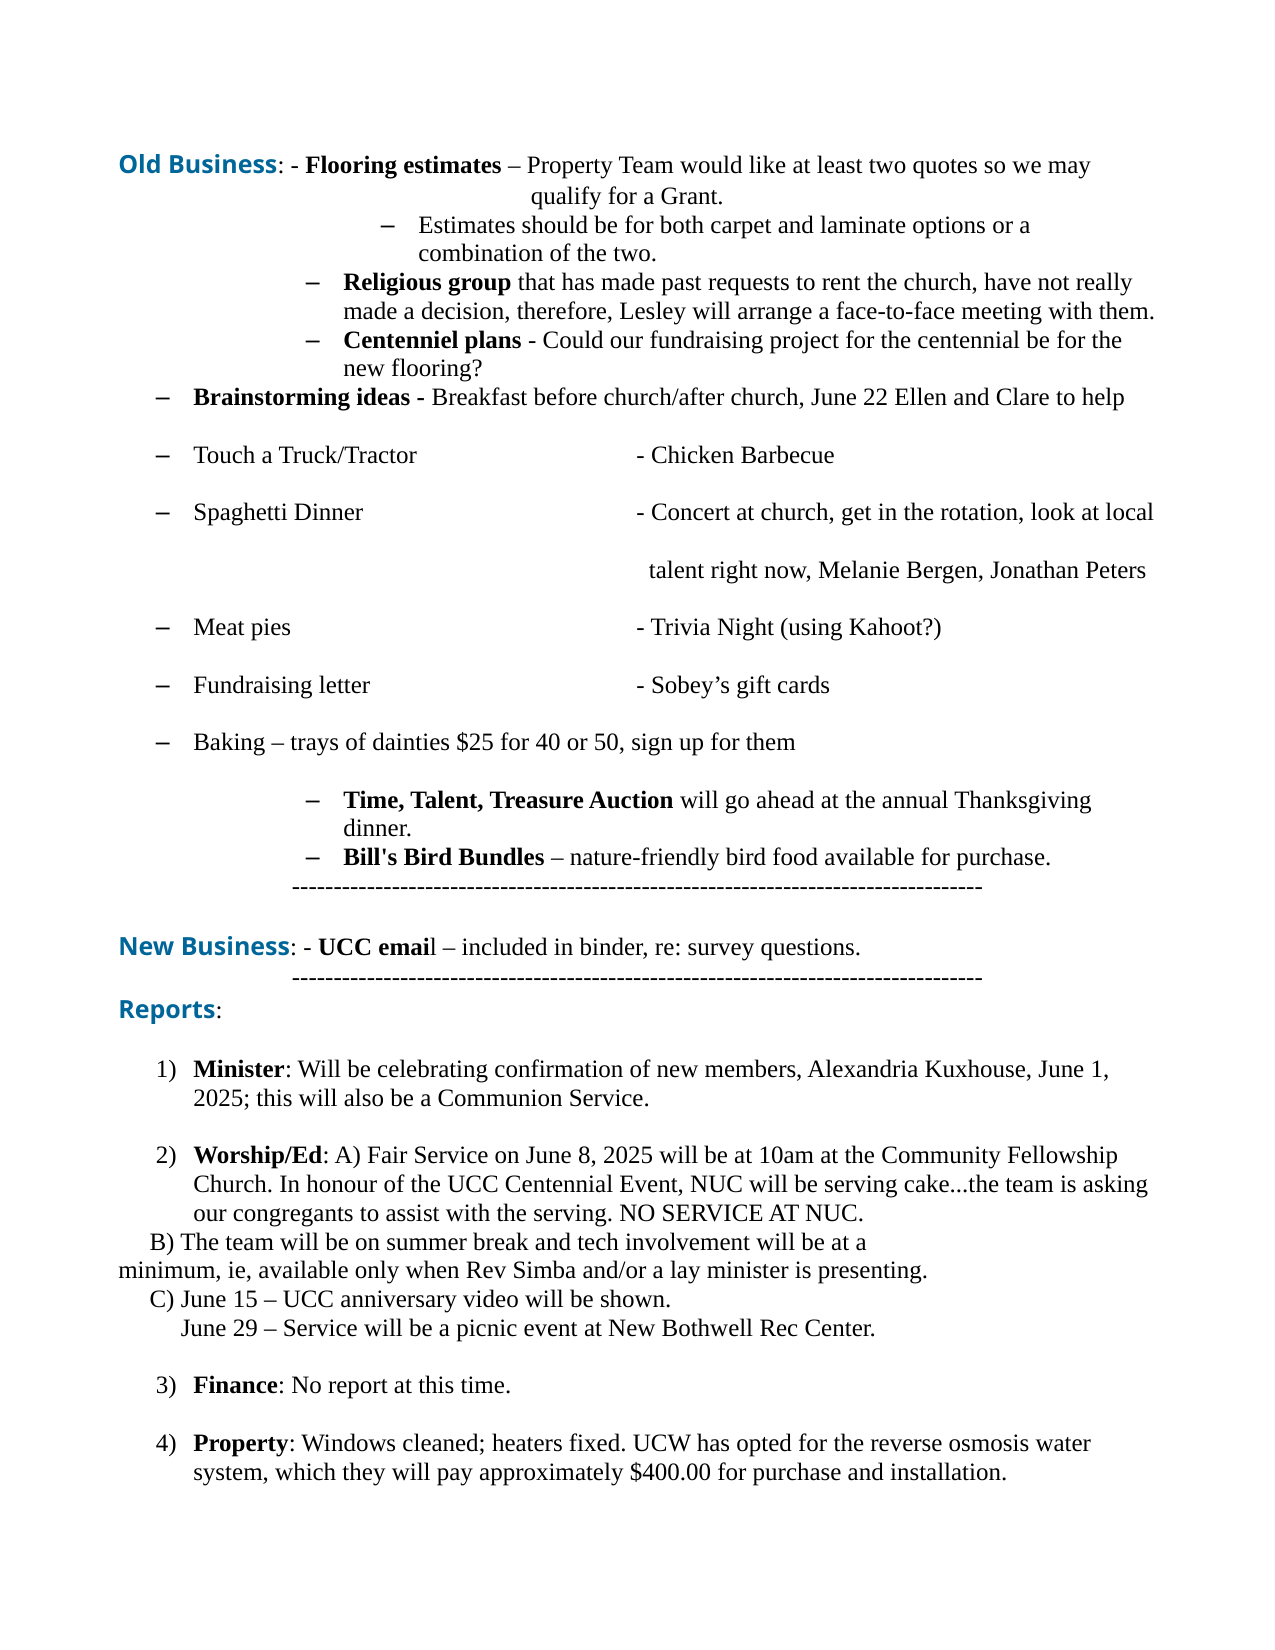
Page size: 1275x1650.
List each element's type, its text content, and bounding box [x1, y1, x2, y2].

list Brainstorming ideas - Breakfast before church/after church, June 22 Ellen and Clare to help [156, 382, 1157, 411]
list Religious group that has made past requests to rent the church, have not really made a decision, therefore, Lesley will arrange a face-to-face meeting with them. [306, 267, 1157, 325]
list Worship/Ed: A) Fair Service on June 8, 2025 will be at 10am at the Community Fellowship Church. In honour of the UCC Centennial Event, NUC will be serving cake...the team is asking our congregants to assist with the serving. NO SERVICE AT NUC. [156, 1140, 1157, 1227]
text Old Business: - Flooring estimates – Property Team would like at least two quotes so we may [118, 147, 1157, 181]
list Touch a Truck/Tractor - Chicken Barbecue [156, 440, 1157, 468]
list Bill's Bird Bundles – nature-friendly bird food available for purchase. [306, 842, 1157, 871]
list Fundraising letter - Sobey’s gift cards [156, 670, 1157, 698]
text minimum, ie, available only when Rev Simba and/or a lay minister is presenting. [118, 1255, 1157, 1284]
list Finance: No report at this time. [156, 1370, 1157, 1399]
list Time, Talent, Treasure Auction will go ahead at the annual Thanksgiving dinner. [306, 785, 1157, 842]
text ----------------------------------------------------------------------------------- [118, 962, 1157, 991]
text Reports: [118, 991, 1157, 1025]
text ----------------------------------------------------------------------------------- [118, 871, 1157, 900]
text qualify for a Grant. [118, 181, 1157, 210]
list Meat pies - Trivia Night (using Kahoot?) [156, 612, 1157, 641]
text C) June 15 – UCC anniversary video will be shown. [118, 1284, 1157, 1313]
list Estimates should be for both carpet and laminate options or a combination of the two. [381, 210, 1157, 267]
list Centenniel plans - Could our fundraising project for the centennial be for the new flooring? [306, 325, 1157, 382]
list Property: Windows cleaned; heaters fixed. UCW has opted for the reverse osmosis water system, which they will pay approximately $400.00 for purchase and installation. [156, 1428, 1157, 1485]
list Minister: Will be celebrating confirmation of new members, Alexandria Kuxhouse, June 1, 2025; this will also be a Communion Service. [156, 1054, 1157, 1112]
text B) The team will be on summer break and tech involvement will be at a [118, 1227, 1157, 1255]
text New Business: - UCC email – included in binder, re: survey questions. [118, 928, 1157, 962]
text June 29 – Service will be a picnic event at New Bothwell Rec Center. [118, 1313, 1157, 1342]
list Spaghetti Dinner - Concert at church, get in the rotation, look at local talent right now, Melanie Bergen, Jonathan Peters [156, 497, 1157, 583]
list Baking – trays of dainties $25 for 40 or 50, sign up for them [156, 727, 1157, 756]
